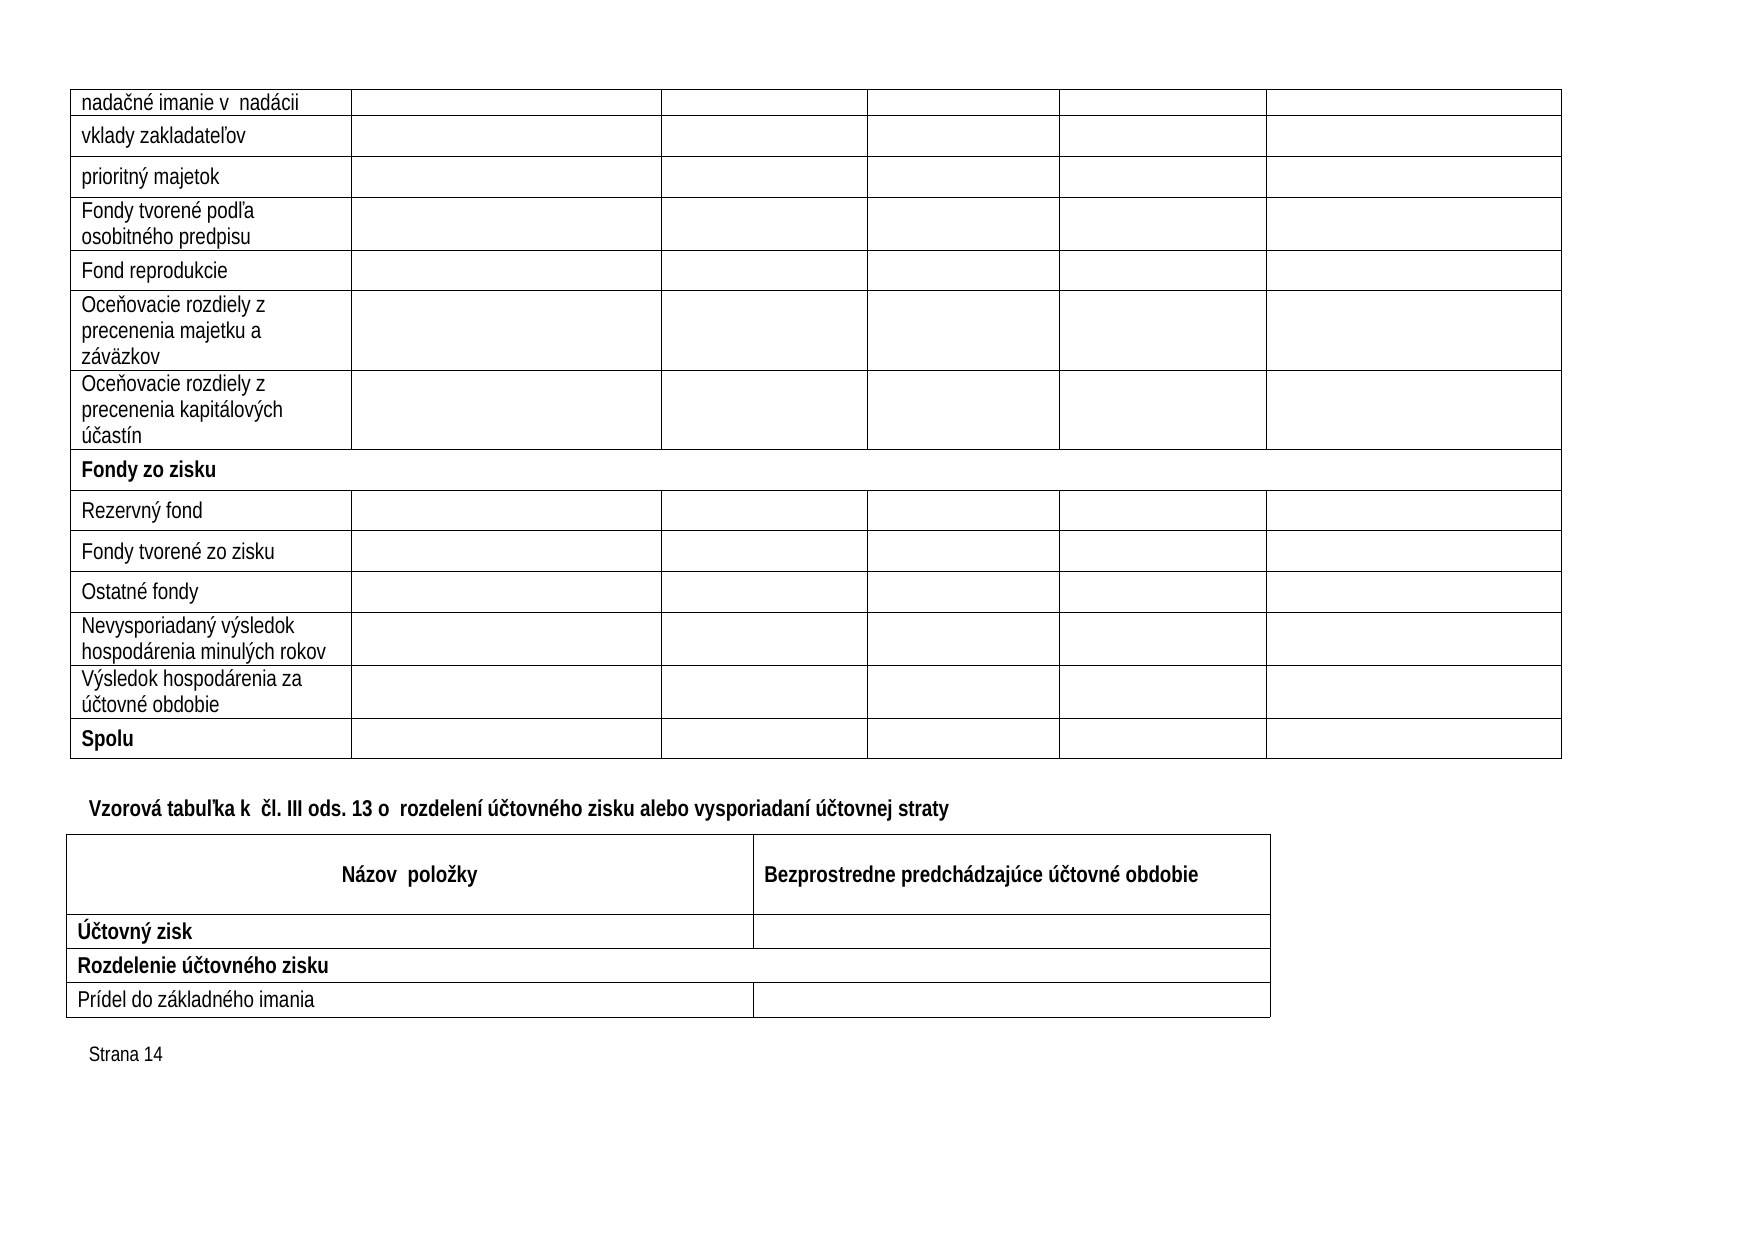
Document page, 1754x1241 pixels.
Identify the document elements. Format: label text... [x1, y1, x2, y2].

table_header [1267, 90, 1561, 115]
table_cell [1267, 116, 1561, 156]
table_cell Rozdelenie účtovného zisku [67, 949, 1270, 982]
table_cell [1060, 198, 1266, 249]
table_cell [1060, 157, 1266, 197]
table_cell [662, 491, 867, 530]
text Vzorová tabuľka k čl. III ods. 13 o rozdelení účtovného zisku alebo vysporiadaní účtovnej straty [89, 795, 1665, 821]
table_cell [1267, 572, 1561, 612]
table_cell [352, 666, 661, 718]
table_cell [352, 572, 661, 612]
table_cell [1267, 251, 1561, 290]
table_cell [1060, 719, 1266, 758]
table_cell [1060, 666, 1266, 718]
table_header [662, 90, 867, 115]
table_cell [352, 291, 661, 369]
table_cell [754, 983, 1270, 1017]
table_cell Ostatné fondy [71, 572, 351, 612]
table_header [868, 90, 1059, 115]
table_cell [868, 116, 1059, 156]
table_cell [868, 198, 1059, 249]
table_cell Výsledok hospodárenia za účtovné obdobie [71, 666, 351, 718]
table_cell [1267, 719, 1561, 758]
table_cell [1267, 291, 1561, 369]
table_cell [1060, 613, 1266, 665]
table_header [352, 90, 661, 115]
table_cell [1267, 491, 1561, 530]
table_cell Fondy tvorené zo zisku [71, 531, 351, 571]
table_cell [1060, 491, 1266, 530]
table_header Názov položky [67, 835, 753, 913]
table_cell [868, 719, 1059, 758]
table_cell [662, 116, 867, 156]
table_cell [1267, 198, 1561, 249]
table_cell [754, 915, 1270, 948]
table_cell [352, 251, 661, 290]
table_cell [662, 531, 867, 571]
table_cell [662, 198, 867, 249]
table_cell [352, 491, 661, 530]
table_header nadačné imanie v nadácii [71, 90, 351, 115]
table_cell vklady zakladateľov [71, 116, 351, 156]
table_cell [1060, 251, 1266, 290]
table_cell [1267, 371, 1561, 449]
table_cell [868, 491, 1059, 530]
table_cell [868, 572, 1059, 612]
table_cell [1267, 613, 1561, 665]
table_cell Rezervný fond [71, 491, 351, 530]
table_cell [352, 157, 661, 197]
table_cell [352, 531, 661, 571]
table_cell [662, 613, 867, 665]
table_cell Fondy zo zisku [71, 450, 1561, 489]
table_cell [868, 291, 1059, 369]
table_cell [352, 371, 661, 449]
table_cell [662, 251, 867, 290]
table_cell [662, 291, 867, 369]
table_cell prioritný majetok [71, 157, 351, 197]
table_cell Nevysporiadaný výsledok hospodárenia minulých rokov [71, 613, 351, 665]
table_cell [662, 666, 867, 718]
table_cell [352, 116, 661, 156]
table_cell [1267, 531, 1561, 571]
table_cell [868, 251, 1059, 290]
table_cell [868, 613, 1059, 665]
table_cell Oceňovacie rozdiely z precenenia majetku a záväzkov [71, 291, 351, 369]
table_cell [868, 531, 1059, 571]
table_cell [352, 719, 661, 758]
table_cell [1060, 572, 1266, 612]
table_header [1060, 90, 1266, 115]
table_cell [662, 572, 867, 612]
table_cell Fondy tvorené podľa osobitného predpisu [71, 198, 351, 249]
table_cell Oceňovacie rozdiely z precenenia kapitálových účastín [71, 371, 351, 449]
table_cell [662, 719, 867, 758]
table_cell [1267, 157, 1561, 197]
table_cell Spolu [71, 719, 351, 758]
table_cell Prídel do základného imania [67, 983, 753, 1017]
table_cell [1267, 666, 1561, 718]
table_cell [352, 198, 661, 249]
table_cell [352, 613, 661, 665]
table_cell [1060, 371, 1266, 449]
table_cell [868, 666, 1059, 718]
table_cell [868, 371, 1059, 449]
table_cell Účtovný zisk [67, 915, 753, 948]
table_cell [1060, 291, 1266, 369]
table_cell [662, 157, 867, 197]
table_cell [868, 157, 1059, 197]
table_cell [662, 371, 867, 449]
table_cell Fond reprodukcie [71, 251, 351, 290]
table_header Bezprostredne predchádzajúce účtovné obdobie [754, 835, 1270, 913]
table_cell [1060, 531, 1266, 571]
table_cell [1060, 116, 1266, 156]
